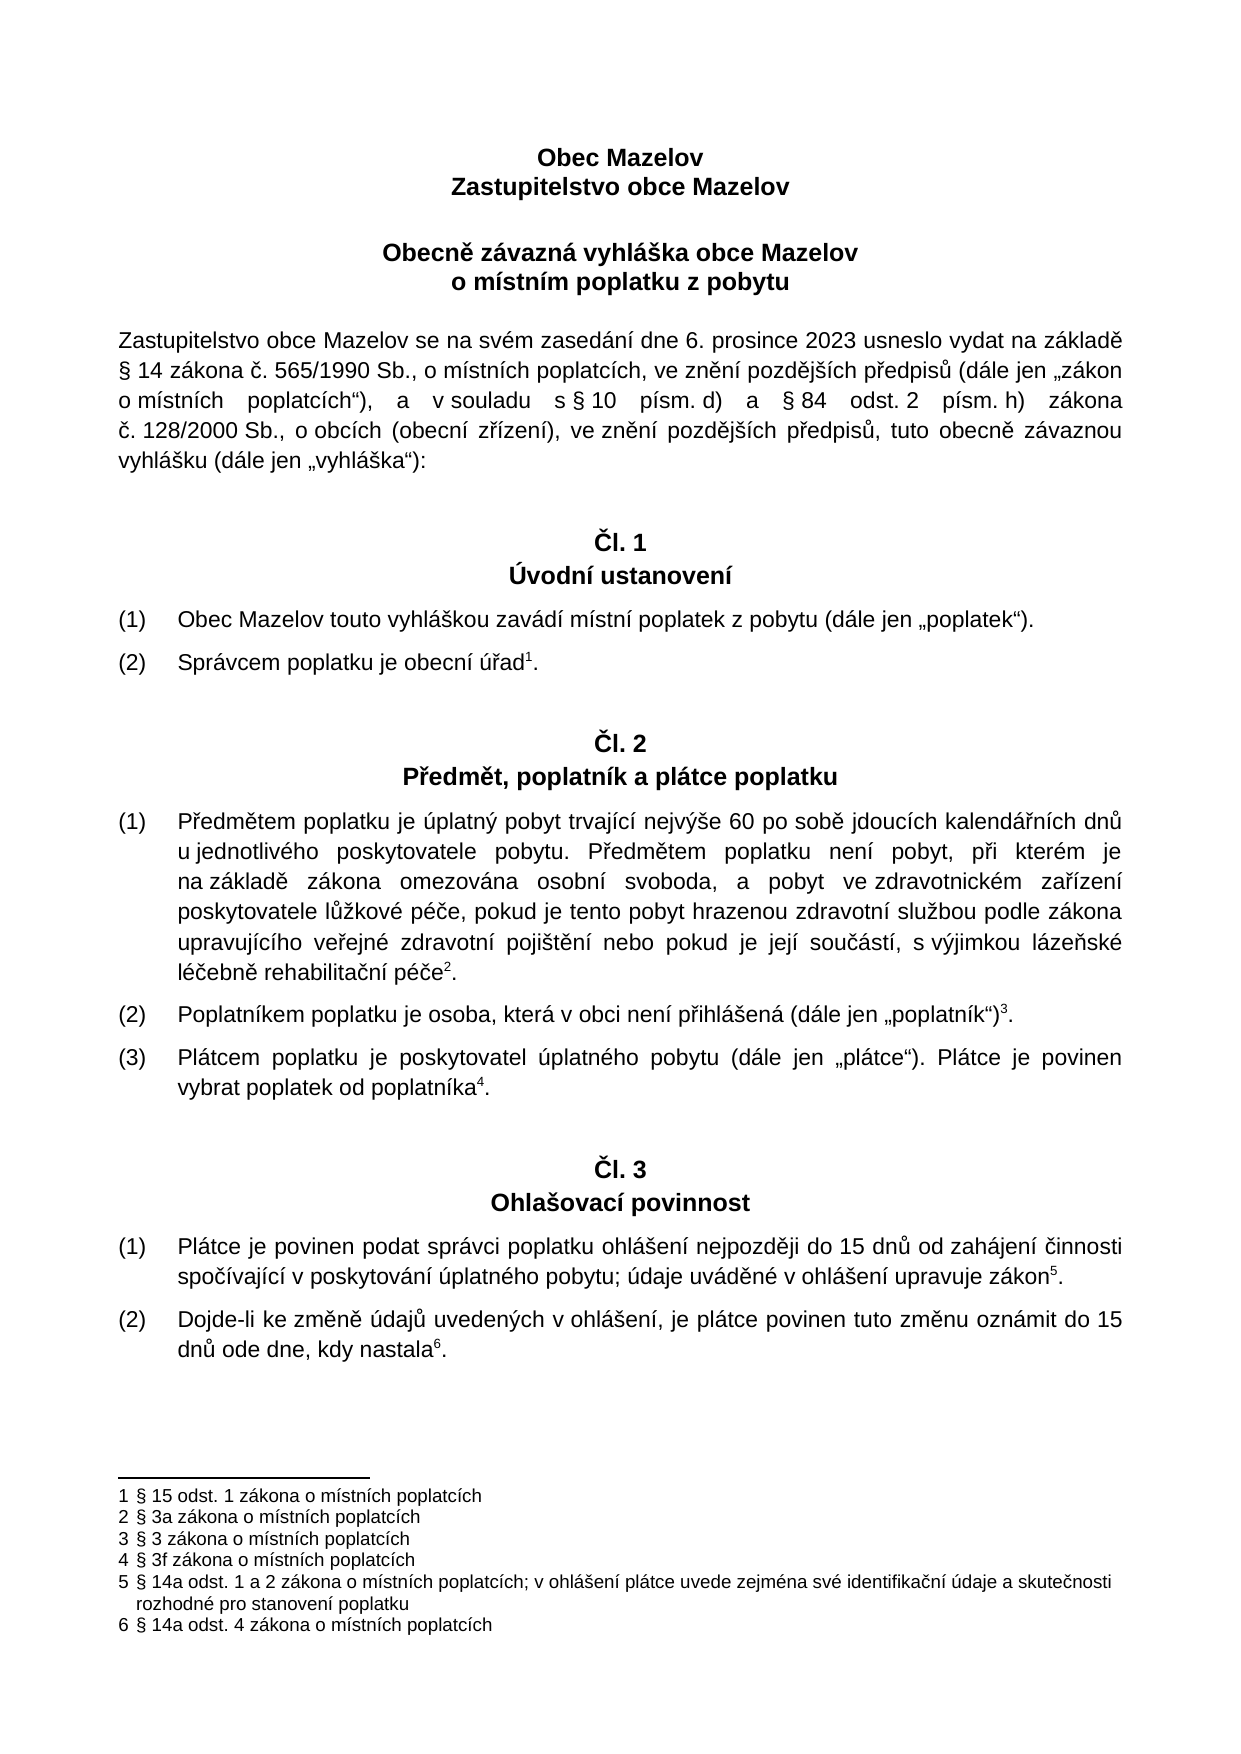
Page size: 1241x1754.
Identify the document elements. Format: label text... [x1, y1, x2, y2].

list Plátce je povinen podat správci poplatku ohlášení nejpozději do 15 dnů od zahájení činnosti spočívající v poskytování úplatného pobytu; údaje uváděné v ohlášení upravuje zákon. [118, 1233, 1122, 1290]
subtitle Obecně závazná vyhláška obce Mazelov o místním poplatku z pobytu [118, 238, 1122, 295]
subtitle Čl. 3 Ohlašovací povinnost [118, 1154, 1122, 1216]
list Dojde-li ke změně údajů uvedených v ohlášení, je plátce povinen tuto změnu oznámit do 15 dnů ode dne, kdy nastala. [118, 1306, 1122, 1363]
list Správcem poplatku je obecní úřad. [118, 649, 1122, 675]
title Obec Mazelov Zastupitelstvo obce Mazelov [118, 143, 1122, 201]
list § 14a odst. 1 a 2 zákona o místních poplatcích; v ohlášení plátce uvede zejména své identifikační údaje a skutečnosti rozhodné pro stanovení poplatku [118, 1571, 1122, 1614]
list Obec Mazelov touto vyhláškou zavádí místní poplatek z pobytu (dále jen „poplatek“). [118, 606, 1122, 633]
list Poplatníkem poplatku je osoba, která v obci není přihlášená (dále jen „poplatník“). [118, 1001, 1122, 1028]
list Předmětem poplatku je úplatný pobyt trvající nejvýše 60 po sobě jdoucích kalendářních dnů u jednotlivého poskytovatele pobytu. Předmětem poplatku není pobyt, při kterém je na základě zákona omezována osobní svoboda, a pobyt ve zdravotnickém zařízení poskytovatele lůžkové péče, pokud je tento pobyt hrazenou zdravotní službou podle zákona upravujícího veřejné zdravotní pojištění nebo pokud je její součástí, s výjimkou lázeňské léčebně rehabilitační péče. [118, 808, 1122, 985]
subtitle Čl. 1 Úvodní ustanovení [118, 528, 1122, 589]
list § 15 odst. 1 zákona o místních poplatcích [118, 1484, 1122, 1506]
list § 14a odst. 4 zákona o místních poplatcích [118, 1614, 1122, 1635]
text Zastupitelstvo obce Mazelov se na svém zasedání dne 6. prosince 2023 usneslo vydat na základě § 14 zákona č. 565/1990 Sb., o místních poplatcích, ve znění pozdějších předpisů (dále jen „zákon o místních poplatcích“), a v souladu s § 10 písm. d) a § 84 odst. 2 písm. h) zákona č. 128/2000 Sb., o obcích (obecní zřízení), ve znění pozdějších předpisů, tuto obecně závaznou vyhlášku (dále jen „vyhláška“): [118, 327, 1122, 474]
list § 3f zákona o místních poplatcích [118, 1549, 1122, 1571]
list § 3a zákona o místních poplatcích [118, 1506, 1122, 1528]
list Plátcem poplatku je poskytovatel úplatného pobytu (dále jen „plátce“). Plátce je povinen vybrat poplatek od poplatníka. [118, 1044, 1122, 1101]
subtitle Čl. 2 Předmět, poplatník a plátce poplatku [118, 729, 1122, 791]
list § 3 zákona o místních poplatcích [118, 1528, 1122, 1549]
